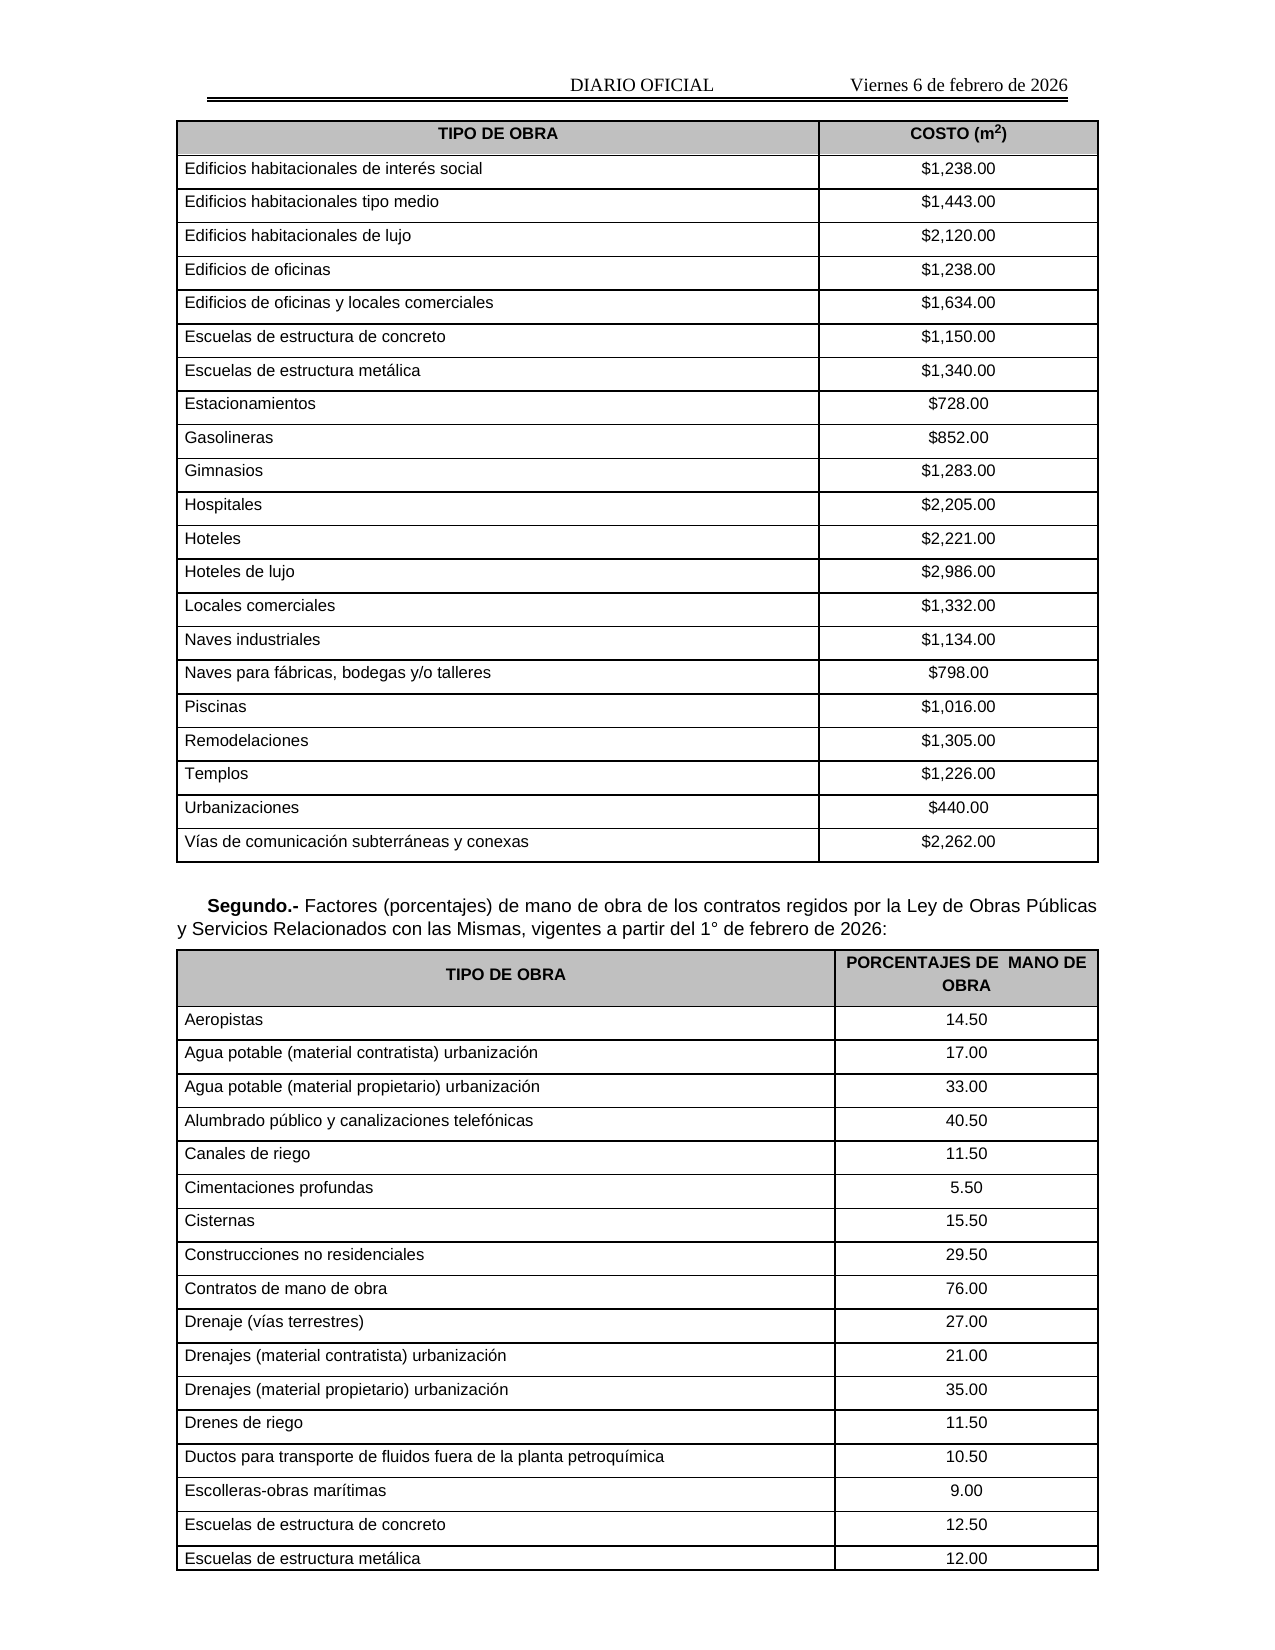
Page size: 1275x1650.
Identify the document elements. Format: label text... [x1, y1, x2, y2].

table_cell $2,120.00 [820, 223, 1097, 256]
table_cell 5.50 [836, 1175, 1097, 1207]
table_cell Construcciones no residenciales [178, 1243, 834, 1275]
table_cell $852.00 [820, 425, 1097, 457]
table_cell 10.50 [836, 1445, 1097, 1477]
table_cell Drenaje (vías terrestres) [178, 1310, 834, 1342]
table_cell 17.00 [836, 1041, 1097, 1073]
table_cell 11.50 [836, 1411, 1097, 1443]
table_cell $1,332.00 [820, 594, 1097, 626]
table_cell 33.00 [836, 1075, 1097, 1106]
table_cell Escuelas de estructura metálica [178, 358, 818, 390]
table_cell $1,634.00 [820, 291, 1097, 323]
table_cell Edificios habitacionales de lujo [178, 223, 818, 256]
table_cell Edificios habitacionales de interés social [178, 156, 818, 188]
table_cell Locales comerciales [178, 594, 818, 626]
table_cell 12.00 [836, 1547, 1097, 1569]
table_cell Cimentaciones profundas [178, 1175, 834, 1207]
table_cell $1,226.00 [820, 762, 1097, 794]
table_cell $1,283.00 [820, 459, 1097, 491]
text Segundo.- Factores (porcentajes) de mano de obra de los contratos regidos por la Ley de Obras Públicas y Servicios Relacionados con las Mismas, vigentes a partir del 1° de febrero de 2026: [177, 895, 1098, 940]
table_cell $1,340.00 [820, 358, 1097, 390]
table_cell Escuelas de estructura metálica [178, 1547, 834, 1569]
table_cell $1,443.00 [820, 190, 1097, 222]
table_cell Vías de comunicación subterráneas y conexas [178, 829, 818, 861]
table_cell Hoteles de lujo [178, 560, 818, 592]
table_cell 9.00 [836, 1478, 1097, 1511]
table_cell 11.50 [836, 1142, 1097, 1174]
table_cell $1,134.00 [820, 627, 1097, 659]
table_cell 12.50 [836, 1512, 1097, 1545]
table_cell Naves industriales [178, 627, 818, 659]
table_cell Escolleras-obras marítimas [178, 1478, 834, 1511]
table_cell Naves para fábricas, bodegas y/o talleres [178, 661, 818, 693]
table_cell Hospitales [178, 493, 818, 525]
table_cell 21.00 [836, 1344, 1097, 1376]
table_cell $2,986.00 [820, 560, 1097, 592]
table_cell Estacionamientos [178, 392, 818, 424]
table_cell Drenes de riego [178, 1411, 834, 1443]
table_cell Agua potable (material propietario) urbanización [178, 1075, 834, 1106]
table_cell Contratos de mano de obra [178, 1276, 834, 1308]
table_cell Edificios de oficinas y locales comerciales [178, 291, 818, 323]
table_cell 27.00 [836, 1310, 1097, 1342]
table_cell Agua potable (material contratista) urbanización [178, 1041, 834, 1073]
table_cell $2,262.00 [820, 829, 1097, 861]
table_cell Gasolineras [178, 425, 818, 457]
table_cell Edificios habitacionales tipo medio [178, 190, 818, 222]
table_cell Escuelas de estructura de concreto [178, 325, 818, 356]
table_cell 76.00 [836, 1276, 1097, 1308]
table_cell 14.50 [836, 1007, 1097, 1039]
table_cell $1,238.00 [820, 257, 1097, 289]
table_cell $1,305.00 [820, 728, 1097, 760]
table_cell $728.00 [820, 392, 1097, 424]
table_cell Edificios de oficinas [178, 257, 818, 289]
table_cell Cisternas [178, 1209, 834, 1241]
table_cell Aeropistas [178, 1007, 834, 1039]
table_cell 35.00 [836, 1377, 1097, 1409]
table_cell Templos [178, 762, 818, 794]
table_cell 15.50 [836, 1209, 1097, 1241]
table_cell Escuelas de estructura de concreto [178, 1512, 834, 1545]
table_cell Remodelaciones [178, 728, 818, 760]
table_header PORCENTAJES DE MANO DE OBRA [836, 951, 1097, 1006]
table_cell $2,205.00 [820, 493, 1097, 525]
table_cell Drenajes (material propietario) urbanización [178, 1377, 834, 1409]
table_cell $1,238.00 [820, 156, 1097, 188]
table_cell 40.50 [836, 1108, 1097, 1140]
table_cell Alumbrado público y canalizaciones telefónicas [178, 1108, 834, 1140]
table_cell Piscinas [178, 695, 818, 727]
table_cell $1,016.00 [820, 695, 1097, 727]
table_cell Ductos para transporte de fluidos fuera de la planta petroquímica [178, 1445, 834, 1477]
table_cell Canales de riego [178, 1142, 834, 1174]
table_cell $1,150.00 [820, 325, 1097, 356]
table_cell Drenajes (material contratista) urbanización [178, 1344, 834, 1376]
table_cell $440.00 [820, 796, 1097, 827]
table_header TIPO DE OBRA [178, 951, 834, 1006]
table_cell $798.00 [820, 661, 1097, 693]
table_cell $2,221.00 [820, 526, 1097, 558]
table_header TIPO DE OBRA [178, 122, 818, 154]
table_cell Hoteles [178, 526, 818, 558]
table_cell Urbanizaciones [178, 796, 818, 827]
table_cell Gimnasios [178, 459, 818, 491]
table_header COSTO (m2) [820, 122, 1097, 154]
table_cell 29.50 [836, 1243, 1097, 1275]
